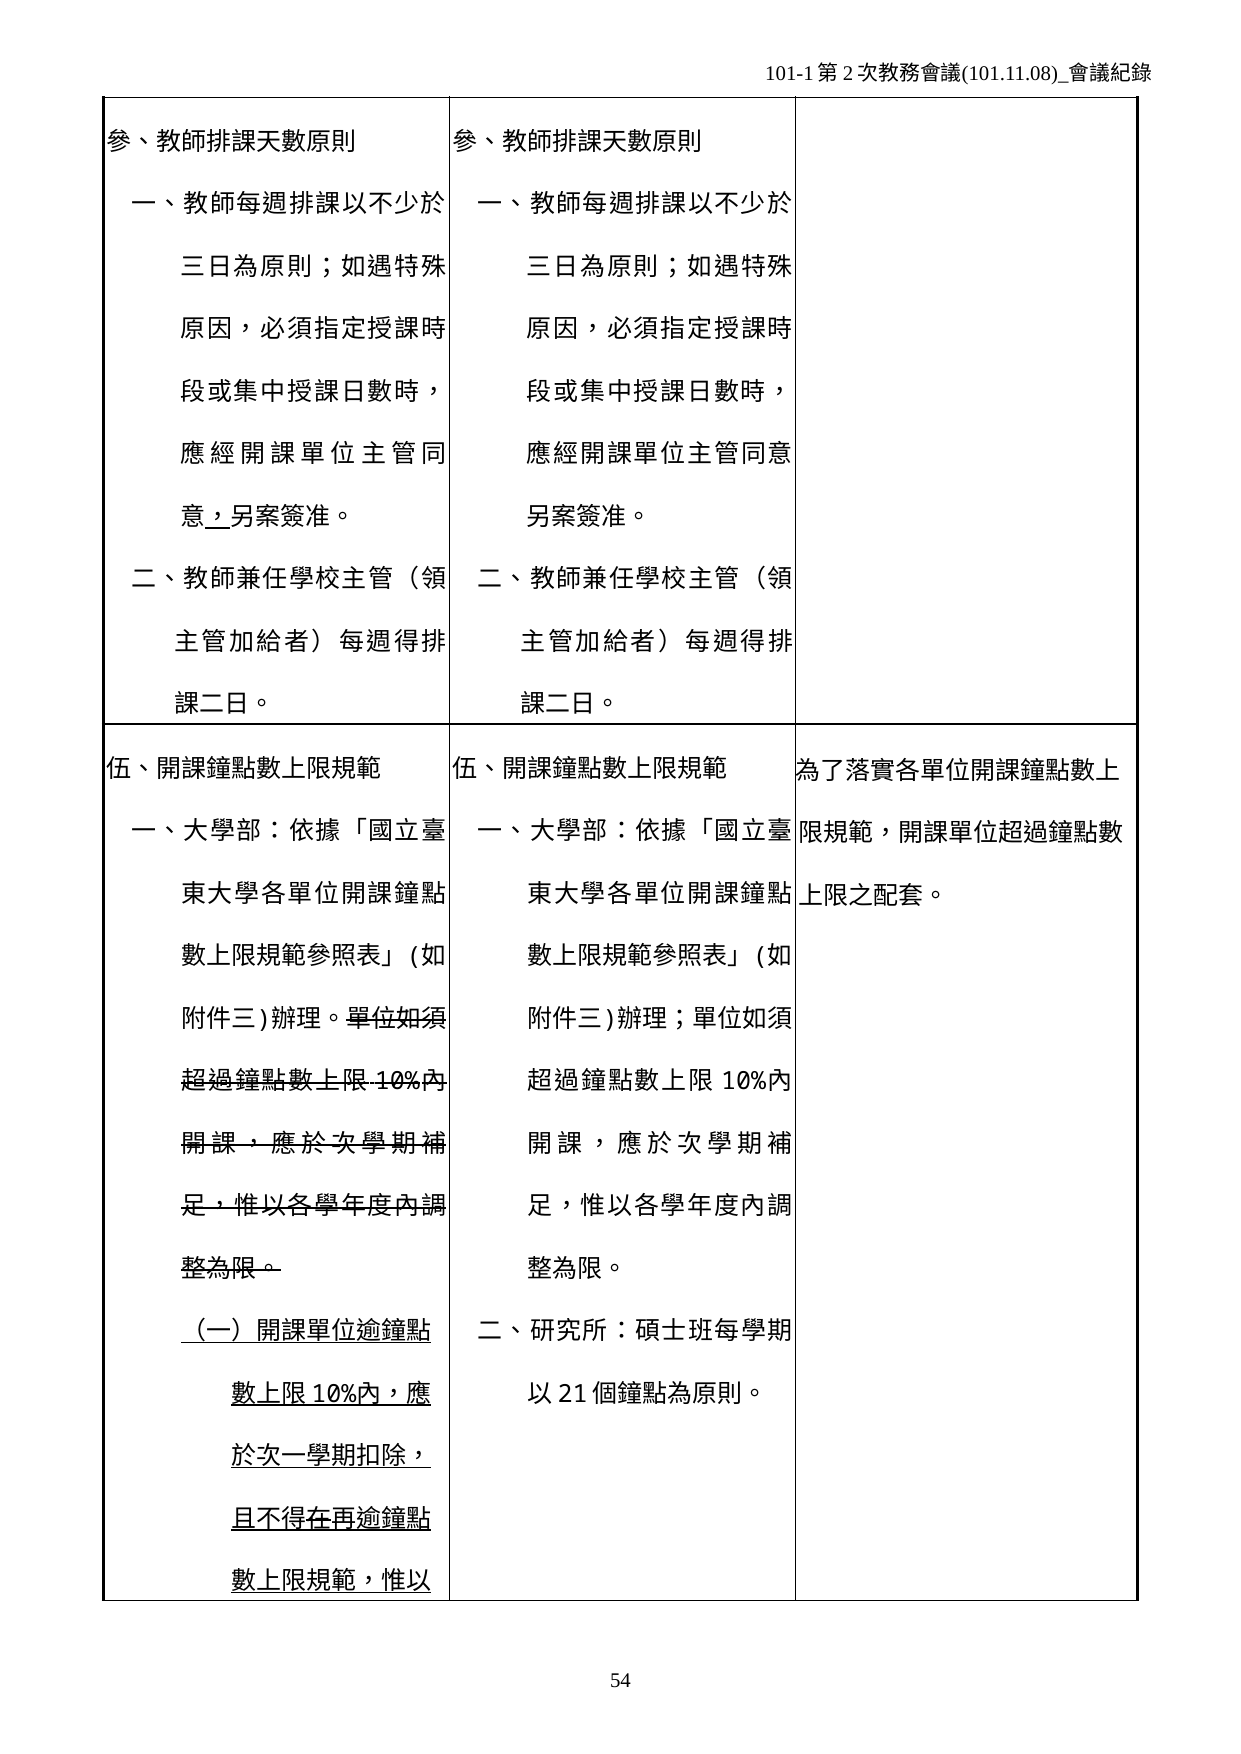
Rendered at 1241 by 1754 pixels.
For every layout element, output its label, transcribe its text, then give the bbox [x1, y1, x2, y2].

table_cell [796, 98, 1136, 723]
table_cell 參、教師排課天數原則 一、教師每週排課以不少於三日為原則；如遇特殊原因，必須指定授課時段或集中授課日數時，應經開課單位主管同意，另案簽准。 二、教師兼任學校主管（領主管加給者）每週得排課二日。 [105, 98, 449, 723]
table_cell 參、教師排課天數原則 一、教師每週排課以不少於三日為原則；如遇特殊原因，必須指定授課時段或集中授課日數時，應經開課單位主管同意另案簽准。 二、教師兼任學校主管（領主管加給者）每週得排課二日。 [450, 98, 795, 723]
table_cell 為了落實各單位開課鐘點數上限規範，開課單位超過鐘點數上限之配套。 [796, 725, 1136, 1599]
table_cell 伍、開課鐘點數上限規範 一、大學部：依據「國立臺東大學各單位開課鐘點數上限規範參照表」(如附件三)辦理。單位如須超過鐘點數上限10%內開課，應於次學期補足，惟以各學年度內調整為限。 （一）開課單位逾鐘點數上限10%內，應於次一學期扣除，且不得在再逾鐘點數上限規範，惟以 [105, 725, 449, 1599]
table_cell 伍、開課鐘點數上限規範 一、大學部：依據「國立臺東大學各單位開課鐘點數上限規範參照表」(如附件三)辦理；單位如須超過鐘點數上限10%內開課，應於次學期補足，惟以各學年度內調整為限。 二、研究所：碩士班每學期以21個鐘點為原則。 [450, 725, 795, 1599]
